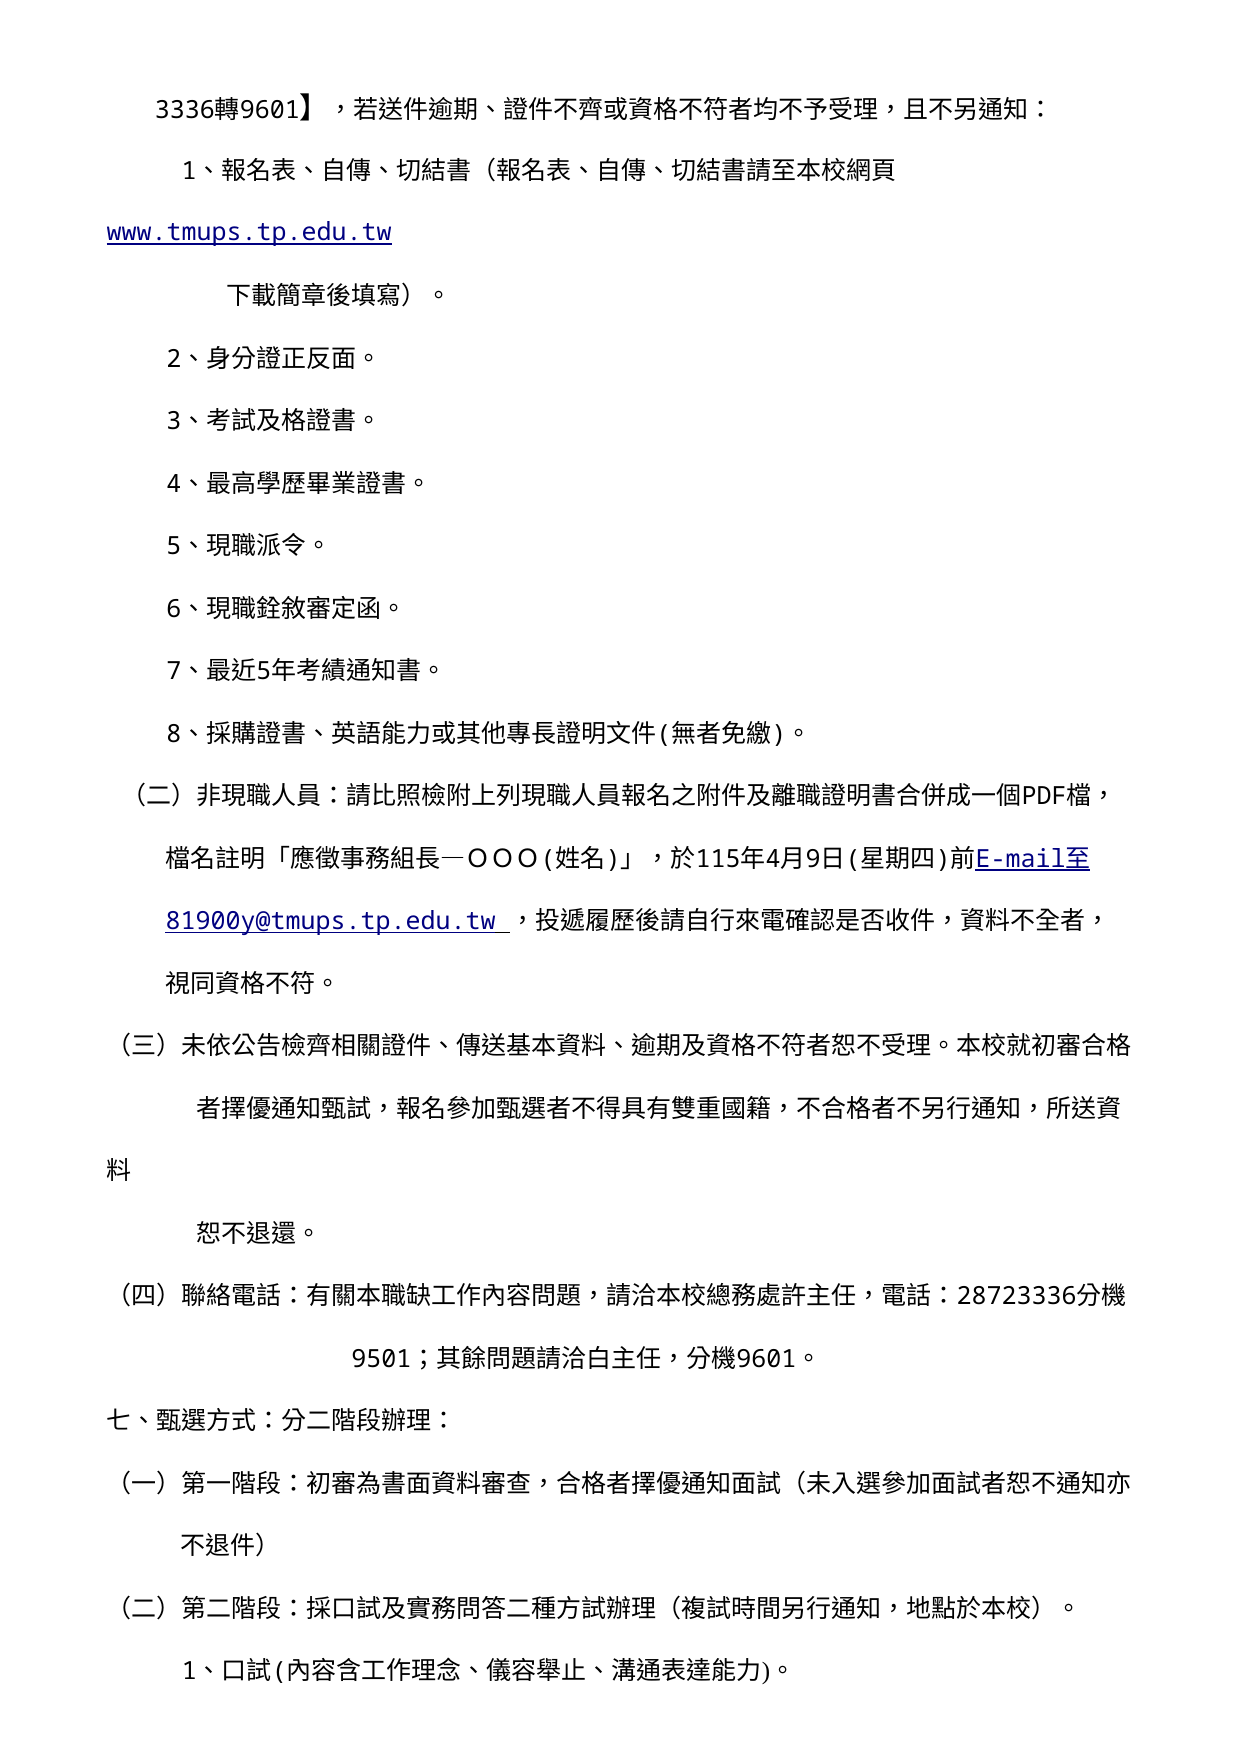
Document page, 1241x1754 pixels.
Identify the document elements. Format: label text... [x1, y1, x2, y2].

text 9501；其餘問題請洽白主任，分機9601。 [141, 1314, 1134, 1377]
text 恕不退還。 [106, 1189, 1134, 1252]
text （二）非現職人員：請比照檢附上列現職人員報名之附件及離職證明書合併成一個PDF檔，檔名註明「應徵事務組長—ＯＯＯ(姓名)」，於115年4月9日(星期四)前E-mail至81900y@tmups.tp.edu.tw ，投遞履歷後請自行來電確認是否收件，資料不全者，視同資格不符。 [121, 752, 1134, 1002]
text 2、身分證正反面。 [166, 314, 1134, 377]
text 七、甄選方式：分二階段辦理： [106, 1377, 1134, 1439]
text （四）聯絡電話：有關本職缺工作內容問題，請洽本校總務處許主任，電話：28723336分機 [106, 1252, 1134, 1314]
text 5、現職派令。 [166, 502, 1134, 564]
text 下載簡章後填寫）。 [106, 252, 1134, 314]
text （二）第二階段：採口試及實務問答二種方試辦理（複試時間另行通知，地點於本校）。 [106, 1564, 1134, 1627]
text 7、最近5年考績通知書。 [166, 627, 1134, 689]
text 4、最高學歷畢業證書。 [166, 439, 1134, 502]
text 3、考試及格證書。 [166, 377, 1134, 439]
text 8、採購證書、英語能力或其他專長證明文件(無者免繳)。 [166, 689, 1134, 752]
text （三）未依公告檢齊相關證件、傳送基本資料、逾期及資格不符者恕不受理。本校就初審合格 [106, 1002, 1134, 1064]
text （一）第一階段：初審為書面資料審查，合格者擇優通知面試（未入選參加面試者恕不通知亦不退件） [106, 1439, 1134, 1564]
text 6、現職銓敘審定函。 [166, 564, 1134, 627]
text 3336轉9601】，若送件逾期、證件不齊或資格不符者均不予受理，且不另通知： [108, 64, 1134, 127]
text 1、報名表、自傳、切結書（報名表、自傳、切結書請至本校網頁www.tmups.tp.edu.tw [106, 127, 1134, 252]
text 1、口試(內容含工作理念、儀容舉止、溝通表達能力)。 [107, 1627, 1134, 1689]
text 者擇優通知甄試，報名參加甄選者不得具有雙重國籍，不合格者不另行通知，所送資料 [106, 1064, 1134, 1189]
